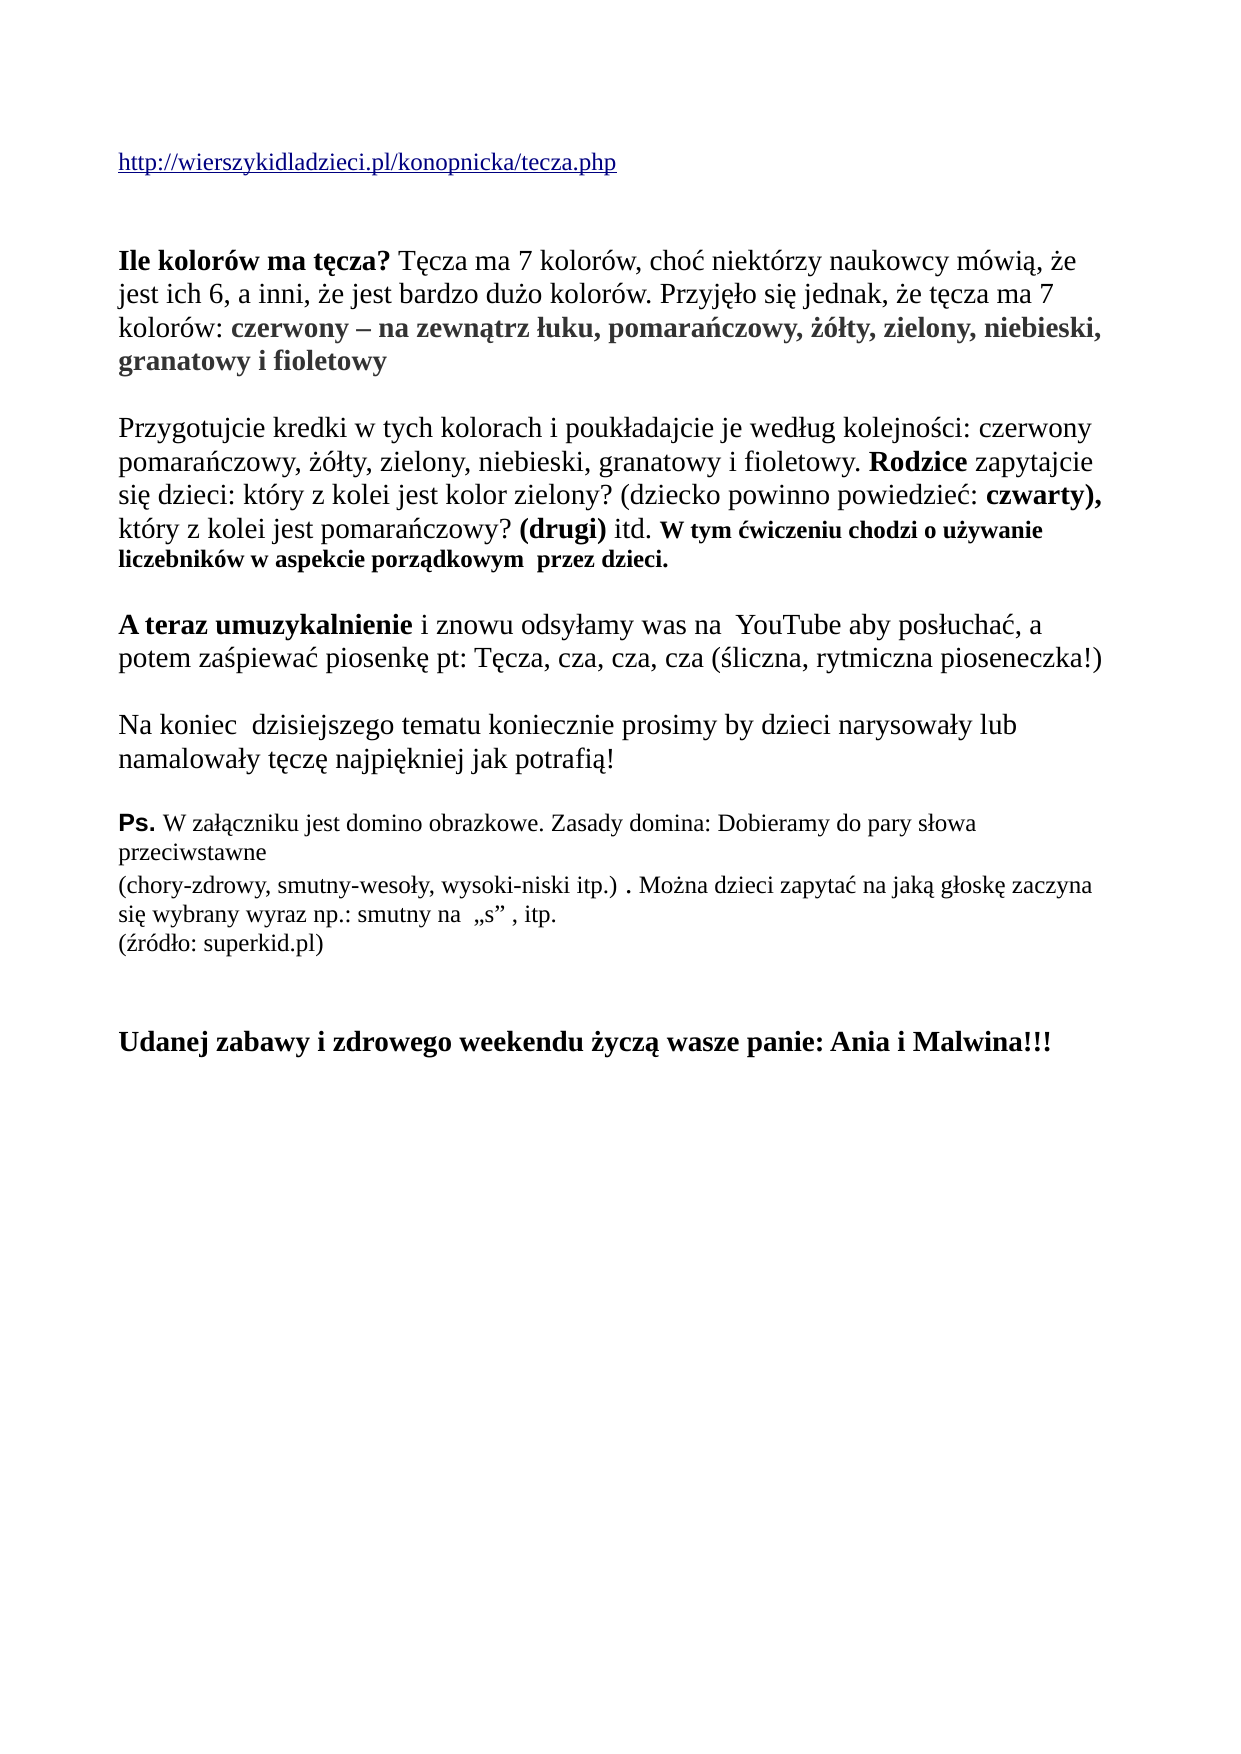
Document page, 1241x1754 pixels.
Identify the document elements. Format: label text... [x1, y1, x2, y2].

text http://wierszykidladzieci.pl/konopnicka/tecza.php [118, 147, 1122, 176]
text Na koniec dzisiejszego tematu koniecznie prosimy by dzieci narysowały lub namalowały tęczę najpiękniej jak potrafią! [118, 707, 1122, 774]
text A teraz umuzykalnienie i znowu odsyłamy was na YouTube aby posłuchać, a potem zaśpiewać piosenkę pt: Tęcza, cza, cza, cza (śliczna, rytmiczna pioseneczka!) [118, 607, 1122, 674]
text Przygotujcie kredki w tych kolorach i poukładajcie je według kolejności: czerwony pomarańczowy, żółty, zielony, niebieski, granatowy i fioletowy. Rodzice zapytajcie się dzieci: który z kolei jest kolor zielony? (dziecko powinno powiedzieć: czwarty), który z kolei jest pomarańczowy? (drugi) itd. W tym ćwiczeniu chodzi o używanie liczebników w aspekcie porządkowym przez dzieci. [118, 410, 1122, 573]
text Udanej zabawy i zdrowego weekendu życzą wasze panie: Ania i Malwina!!! [118, 1024, 1122, 1057]
text Ile kolorów ma tęcza? Tęcza ma 7 kolorów, choć niektórzy naukowcy mówią, że jest ich 6, a inni, że jest bardzo dużo kolorów. Przyjęło się jednak, że tęcza ma 7 kolorów: czerwony – na zewnątrz łuku, pomarańczowy, żółty, zielony, niebieski, granatowy i fioletowy [118, 243, 1122, 377]
text (źródło: superkid.pl) [118, 928, 1122, 957]
text Ps. W załączniku jest domino obrazkowe. Zasady domina: Dobieramy do pary słowa przeciwstawne (chory-zdrowy, smutny-wesoły, wysoki-niski itp.) . Można dzieci zapytać na jaką głoskę zaczyna się wybrany wyraz np.: smutny na „s” , itp. [118, 808, 1122, 928]
